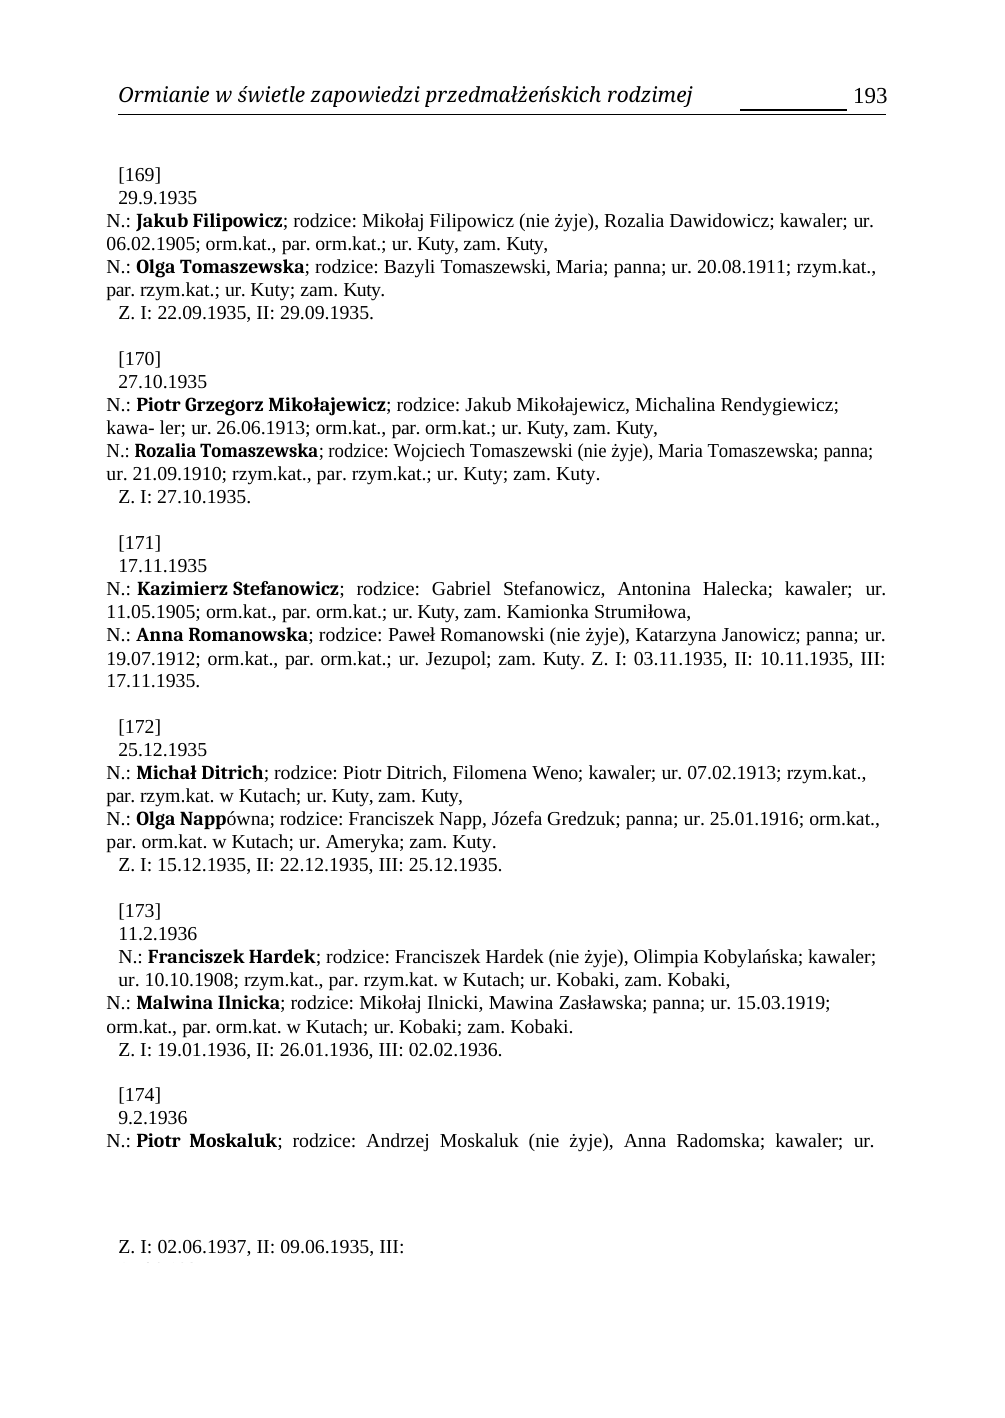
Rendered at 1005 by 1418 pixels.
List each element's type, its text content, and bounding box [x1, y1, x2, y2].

text N.: Franciszek Hardek; rodzice: Franciszek Hardek (nie żyje), Olimpia Kobylańska; kawaler; ur. 10.10.1908; rzym.kat., par. rzym.kat. w Kutach; ur. Kobaki, zam. Kobaki, [118, 945, 898, 991]
text [170] [118, 347, 898, 370]
text 29.9.1935 [118, 186, 898, 209]
text [172] [118, 715, 898, 738]
text N.: Rozalia Tomaszewska; rodzice: Wojciech Tomaszewski (nie żyje), Maria Tomaszewska; panna; ur. 21.09.1910; rzym.kat., par. rzym.kat.; ur. Kuty; zam. Kuty. [106, 439, 896, 485]
text N.: Kazimierz Stefanowicz; rodzice: Gabriel Stefanowicz, Antonina Halecka; kawaler; ur. 11.05.1905; orm.kat., par. orm.kat.; ur. Kuty, zam. Kamionka Strumiłowa, [106, 577, 886, 623]
text N.: Anna Romanowska; rodzice: Paweł Romanowski (nie żyje), Katarzyna Janowicz; panna; ur. 19.07.1912; orm.kat., par. orm.kat.; ur. Jezupol; zam. Kuty. Z. I: 03.11.1935, II: 10.11.1935, III: 17.11.1935. [106, 623, 886, 692]
text N.: Piotr Grzegorz Mikołajewicz; rodzice: Jakub Mikołajewicz, Michalina Rendygiewicz; kawa- ler; ur. 26.06.1913; orm.kat., par. orm.kat.; ur. Kuty, zam. Kuty, [106, 393, 887, 439]
text N.: Piotr Moskaluk; rodzice: Andrzej Moskaluk (nie żyje), Anna Radomska; kawaler; ur. [106, 1129, 876, 1152]
text Z. I: 27.10.1935. [118, 485, 898, 508]
text N.: Olga Nappówna; rodzice: Franciszek Napp, Józefa Gredzuk; panna; ur. 25.01.1916; orm.kat., par. orm.kat. w Kutach; ur. Ameryka; zam. Kuty. [106, 807, 897, 853]
text Z. I: 22.09.1935, II: 29.09.1935. [118, 301, 898, 324]
text 9.2.1936 [118, 1106, 898, 1129]
text N.: Malwina Ilnicka; rodzice: Mikołaj Ilnicki, Mawina Zasławska; panna; ur. 15.03.1919; orm.kat., par. orm.kat. w Kutach; ur. Kobaki; zam. Kobaki. [106, 991, 887, 1037]
text [171] [118, 531, 898, 554]
text [173] [118, 899, 898, 922]
text [169] [118, 163, 898, 186]
text N.: Michał Ditrich; rodzice: Piotr Ditrich, Filomena Weno; kawaler; ur. 07.02.1913; rzym.kat., par. rzym.kat. w Kutach; ur. Kuty, zam. Kuty, [106, 761, 887, 807]
text 27.10.1935 [118, 370, 898, 393]
text Z. I: 15.12.1935, II: 22.12.1935, III: 25.12.1935. [118, 853, 898, 876]
text Z. I: 19.01.1936, II: 26.01.1936, III: 02.02.1936. [118, 1037, 898, 1060]
text N.: Olga Tomaszewska; rodzice: Bazyli Tomaszewski, Maria; panna; ur. 20.08.1911; rzym.kat., par. rzym.kat.; ur. Kuty; zam. Kuty. [106, 255, 888, 301]
text [174] [118, 1083, 898, 1106]
text 11.2.1936 [118, 922, 898, 945]
text 25.12.1935 [118, 738, 898, 761]
text N.: Jakub Filipowicz; rodzice: Mikołaj Filipowicz (nie żyje), Rozalia Dawidowicz; kawaler; ur. 06.02.1905; orm.kat., par. orm.kat.; ur. Kuty, zam. Kuty, [106, 209, 876, 255]
text 17.11.1935 [118, 554, 898, 577]
